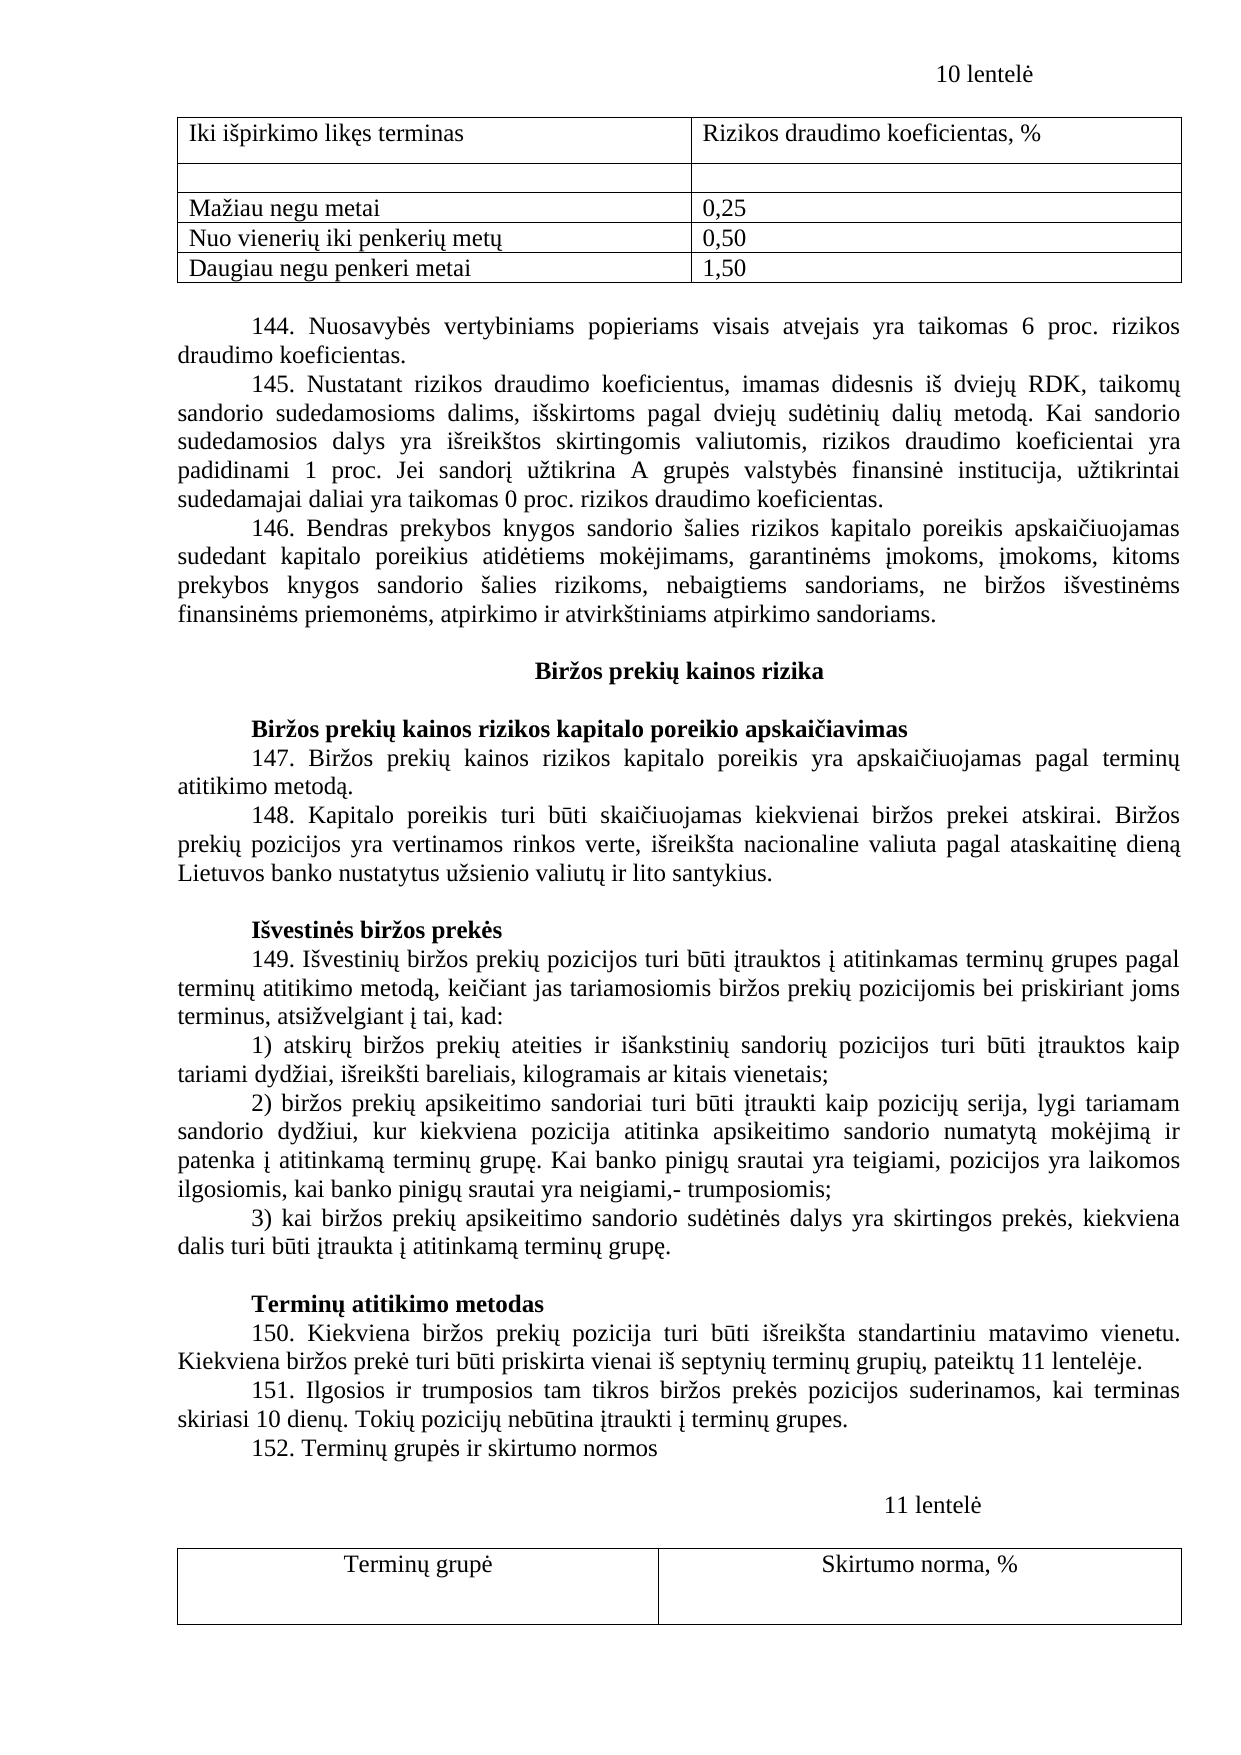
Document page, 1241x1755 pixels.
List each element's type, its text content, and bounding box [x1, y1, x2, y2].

table_header Iki išpirkimo likęs terminas [178, 118, 691, 162]
text 145. Nustatant rizikos draudimo koeficientus, imamas didesnis iš dviejų RDK, taikomų sandorio sudedamosioms dalims, išskirtoms pagal dviejų sudėtinių dalių metodą. Kai sandorio sudedamosios dalys yra išreikštos skirtingomis valiutomis, rizikos draudimo koeficientai yra padidinami 1 proc. Jei sandorį užtikrina A grupės valstybės finansinė institucija, užtikrintai sudedamajai daliai yra taikomas 0 proc. rizikos draudimo koeficientas. [177, 369, 1181, 513]
table_header Rizikos draudimo koeficientas, % [692, 118, 1181, 162]
text 152. Terminų grupės ir skirtumo normos [177, 1433, 1181, 1461]
text 2) biržos prekių apsikeitimo sandoriai turi būti įtraukti kaip pozicijų serija, lygi tariamam sandorio dydžiui, kur kiekviena pozicija atitinka apsikeitimo sandorio numatytą mokėjimą ir patenka į atitinkamą terminų grupę. Kai banko pinigų srautai yra teigiami, pozicijos yra laikomos ilgosiomis, kai banko pinigų srautai yra neigiami,- trumposiomis; [177, 1088, 1181, 1203]
table_cell 0,50 [692, 223, 1181, 252]
table_header Skirtumo norma, % [659, 1549, 1181, 1624]
text Biržos prekių kainos rizika [177, 656, 1181, 685]
text 148. Kapitalo poreikis turi būti skaičiuojamas kiekvienai biržos prekei atskirai. Biržos prekių pozicijos yra vertinamos rinkos verte, išreikšta nacionaline valiuta pagal ataskaitinę dieną Lietuvos banko nustatytus užsienio valiutų ir lito santykius. [177, 800, 1181, 886]
text 149. Išvestinių biržos prekių pozicijos turi būti įtrauktos į atitinkamas terminų grupes pagal terminų atitikimo metodą, keičiant jas tariamosiomis biržos prekių pozicijomis bei priskiriant joms terminus, atsižvelgiant į tai, kad: [177, 944, 1181, 1030]
table_cell Daugiau negu penkeri metai [178, 253, 691, 282]
text Išvestinės biržos prekės [177, 915, 1181, 944]
table_cell Mažiau negu metai [178, 193, 691, 222]
text 1) atskirų biržos prekių ateities ir išankstinių sandorių pozicijos turi būti įtrauktos kaip tariami dydžiai, išreikšti bareliais, kilogramais ar kitais vienetais; [177, 1030, 1181, 1088]
text 10 lentelė [177, 59, 1181, 88]
text 144. Nuosavybės vertybiniams popieriams visais atvejais yra taikomas 6 proc. rizikos draudimo koeficientas. [177, 311, 1181, 369]
text 150. Kiekviena biržos prekių pozicija turi būti išreikšta standartiniu matavimo vienetu. Kiekviena biržos prekė turi būti priskirta vienai iš septynių terminų grupių, pateiktų 11 lentelėje. [177, 1318, 1181, 1375]
text 146. Bendras prekybos knygos sandorio šalies rizikos kapitalo poreikis apskaičiuojamas sudedant kapitalo poreikius atidėtiems mokėjimams, garantinėms įmokoms, įmokoms, kitoms prekybos knygos sandorio šalies rizikoms, nebaigtiems sandoriams, ne biržos išvestinėms finansinėms priemonėms, atpirkimo ir atvirkštiniams atpirkimo sandoriams. [177, 513, 1181, 628]
text 147. Biržos prekių kainos rizikos kapitalo poreikis yra apskaičiuojamas pagal terminų atitikimo metodą. [177, 743, 1181, 800]
text Biržos prekių kainos rizikos kapitalo poreikio apskaičiavimas [177, 714, 1181, 743]
text 3) kai biržos prekių apsikeitimo sandorio sudėtinės dalys yra skirtingos prekės, kiekviena dalis turi būti įtraukta į atitinkamą terminų grupę. [177, 1203, 1181, 1260]
table_cell [692, 164, 1181, 192]
text 11 lentelė [177, 1490, 1181, 1519]
text Terminų atitikimo metodas [177, 1289, 1181, 1318]
table_cell Nuo vienerių iki penkerių metų [178, 223, 691, 252]
table_cell 1,50 [692, 253, 1181, 282]
table_cell 0,25 [692, 193, 1181, 222]
text 151. Ilgosios ir trumposios tam tikros biržos prekės pozicijos suderinamos, kai terminas skiriasi 10 dienų. Tokių pozicijų nebūtina įtraukti į terminų grupes. [177, 1375, 1181, 1433]
table_cell [178, 164, 691, 192]
table_header Terminų grupė [178, 1549, 658, 1624]
